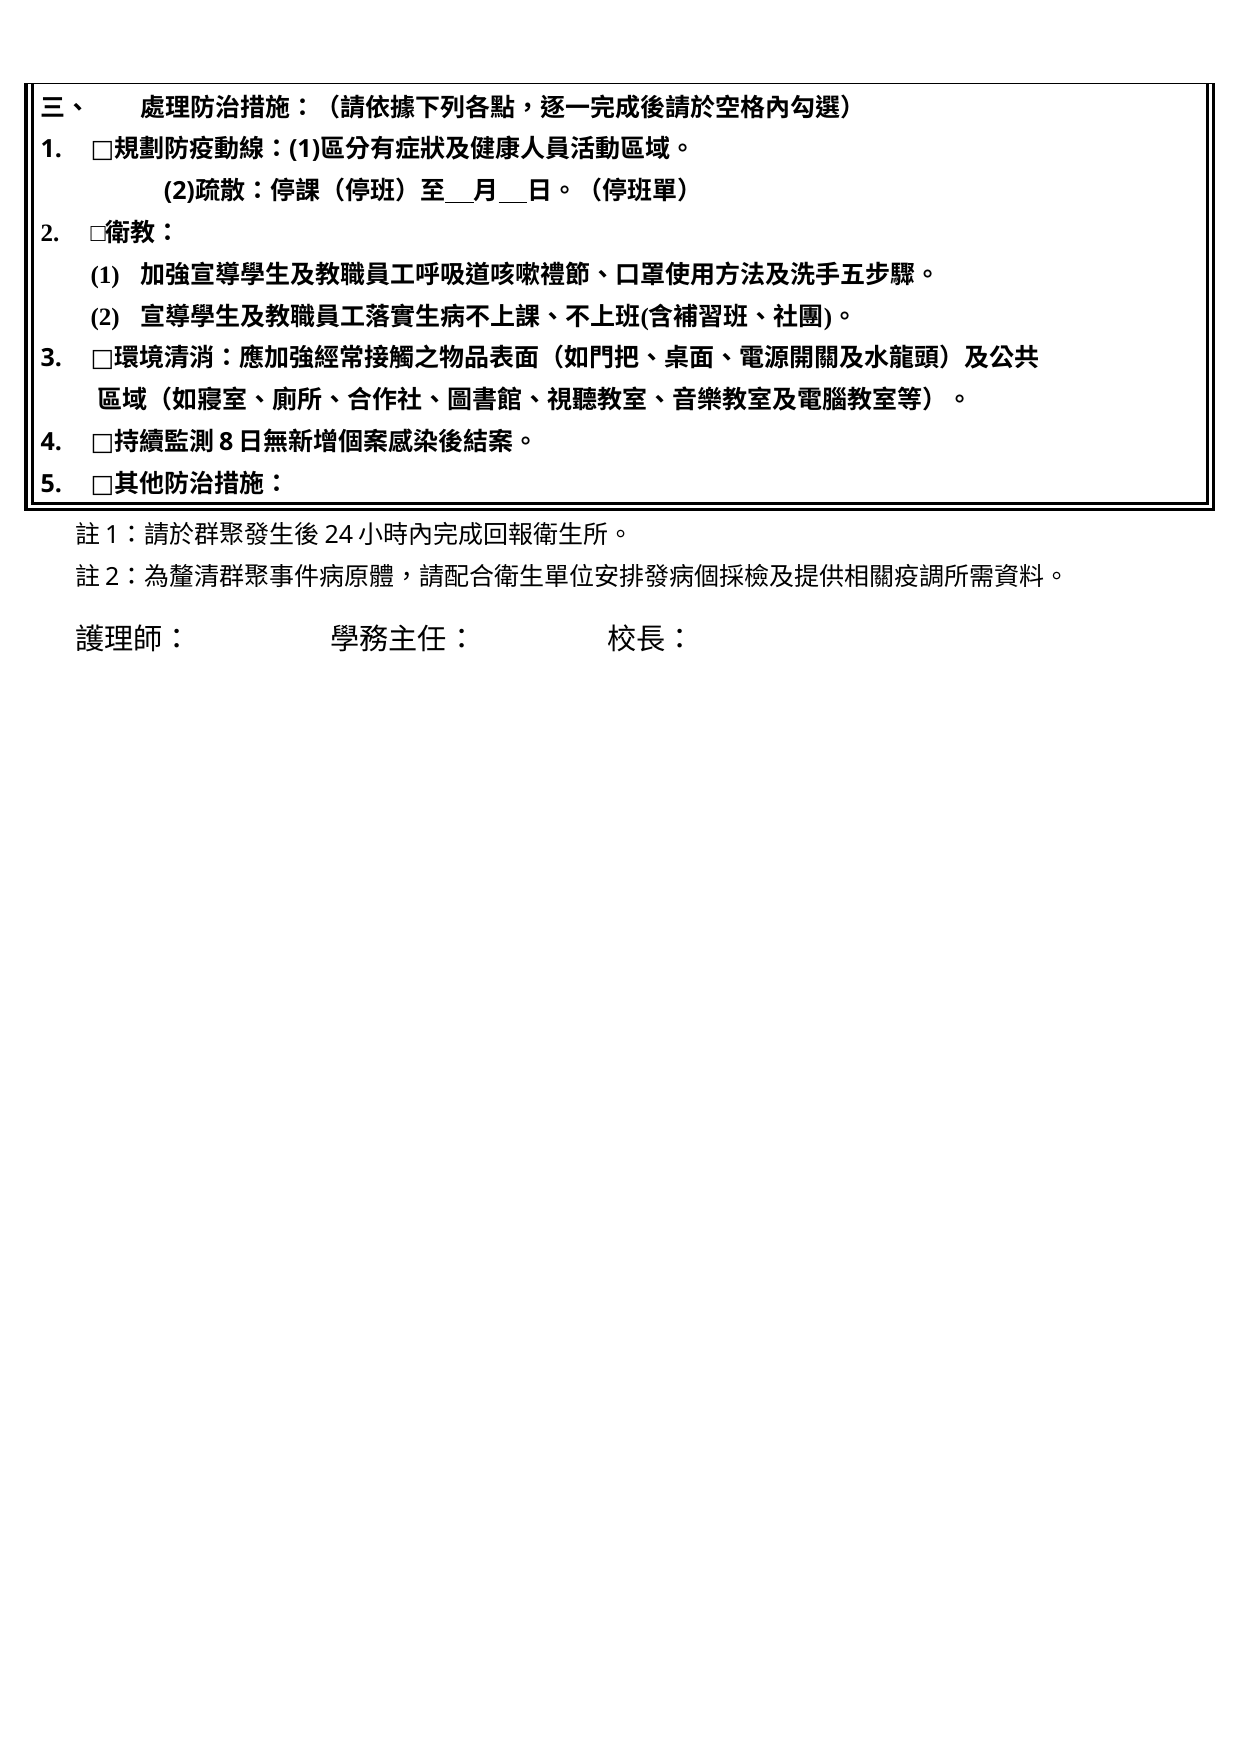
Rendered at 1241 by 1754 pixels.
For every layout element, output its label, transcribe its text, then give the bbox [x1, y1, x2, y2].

text 護理師： 學務主任： 校長： [75, 595, 1165, 678]
text 註2：為釐清群聚事件病原體，請配合衛生單位安排發病個採檢及提供相關疫調所需資料。 [75, 553, 1165, 595]
text 註1：請於群聚發生後24小時內完成回報衛生所。 [75, 511, 1165, 553]
table_cell 處理防治措施：（請依據下列各點，逐一完成後請於空格內勾選） □規劃防疫動線：(1)區分有症狀及健康人員活動區域。 (2)疏散：停課（停班）至 月 日。（停班單） □衛教： 加強宣導學生及教職員工呼吸道咳嗽禮節、口罩使用方法及洗手五步驟。 宣導學生及教職員工落實生病不上課、不上班(含補習班、社團)。 □環境清消：應加強經常接觸之物品表面（如門把、桌面、電源開關及水龍頭）及公共 區域（如寢室、廁所、合作社、圖書館、視聽教室、音樂教室及電腦教室等）。 □持續監測8日無新增個案感染後結案。 □其他防治措施： [34, 84, 1206, 502]
